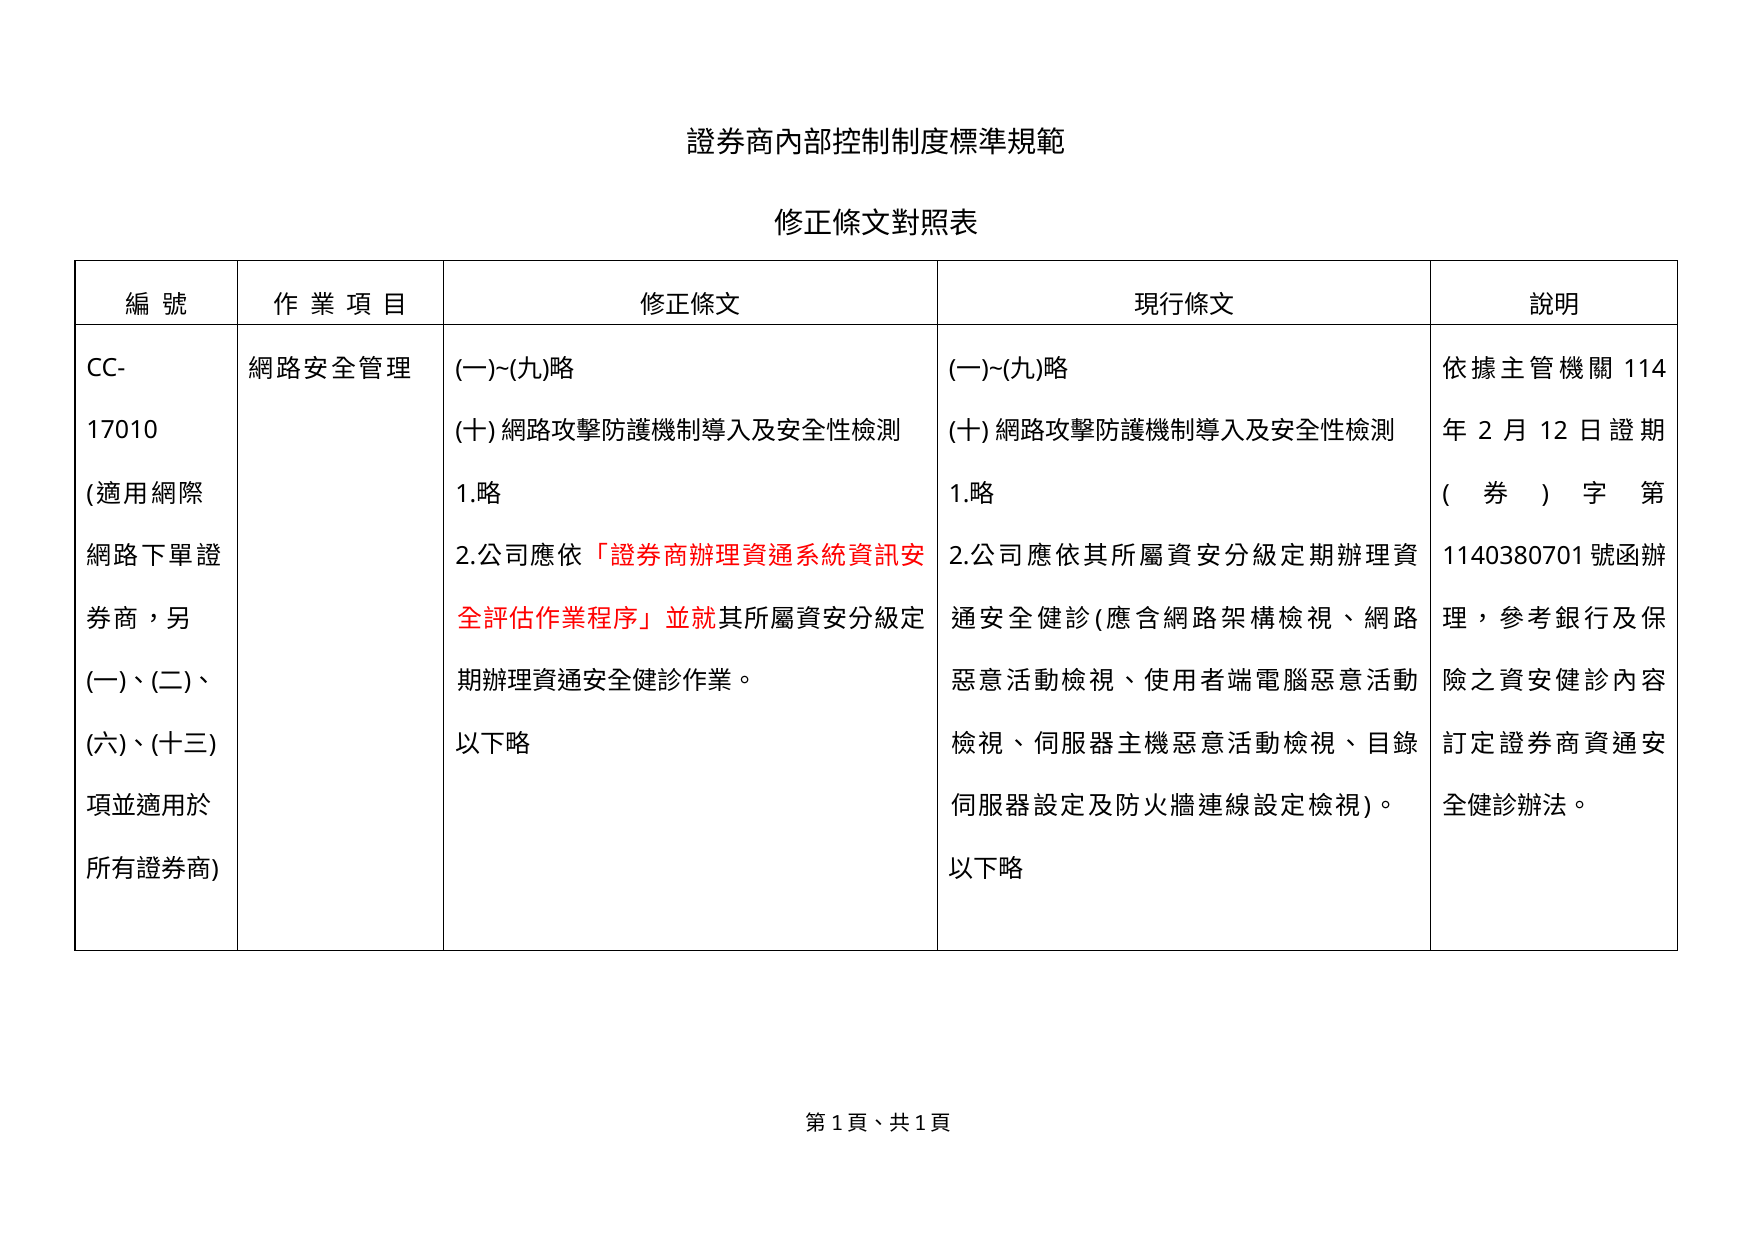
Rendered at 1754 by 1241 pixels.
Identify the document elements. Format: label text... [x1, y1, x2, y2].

text 修正條文對照表 [75, 179, 1677, 241]
table_header 作 業 項 目 [238, 261, 443, 324]
table_header 修正條文 [444, 261, 937, 324]
table_header 編 號 [76, 261, 237, 324]
table_cell (一)~(九)略 (十) 網路攻擊防護機制導入及安全性檢測 1.略 2.公司應依其所屬資安分級定期辦理資通安全健診(應含網路架構檢視、網路惡意活動檢視、使用者端電腦惡意活動檢視、伺服器主機惡意活動檢視、目錄伺服器設定及防火牆連線設定檢視)。 以下略 [938, 325, 1430, 950]
table_cell (一)~(九)略 (十) 網路攻擊防護機制導入及安全性檢測 1.略 2.公司應依「證券商辦理資通系統資訊安全評估作業程序」並就其所屬資安分級定期辦理資通安全健診作業。 以下略 [444, 325, 937, 950]
text 證券商內部控制制度標準規範 [75, 98, 1677, 160]
table_cell 網路安全管理 [238, 325, 443, 950]
table_cell CC- 17010 (適用網際網路下單證券商，另(一)、(二)、(六)、(十三)項並適用於所有證券商) [76, 325, 237, 950]
table_header 說明 [1431, 261, 1677, 324]
table_cell 依據主管機關114年2月12日證期(券)字第1140380701號函辦理，參考銀行及保險之資安健診內容訂定證券商資通安全健診辦法。 [1431, 325, 1677, 950]
table_header 現行條文 [938, 261, 1430, 324]
